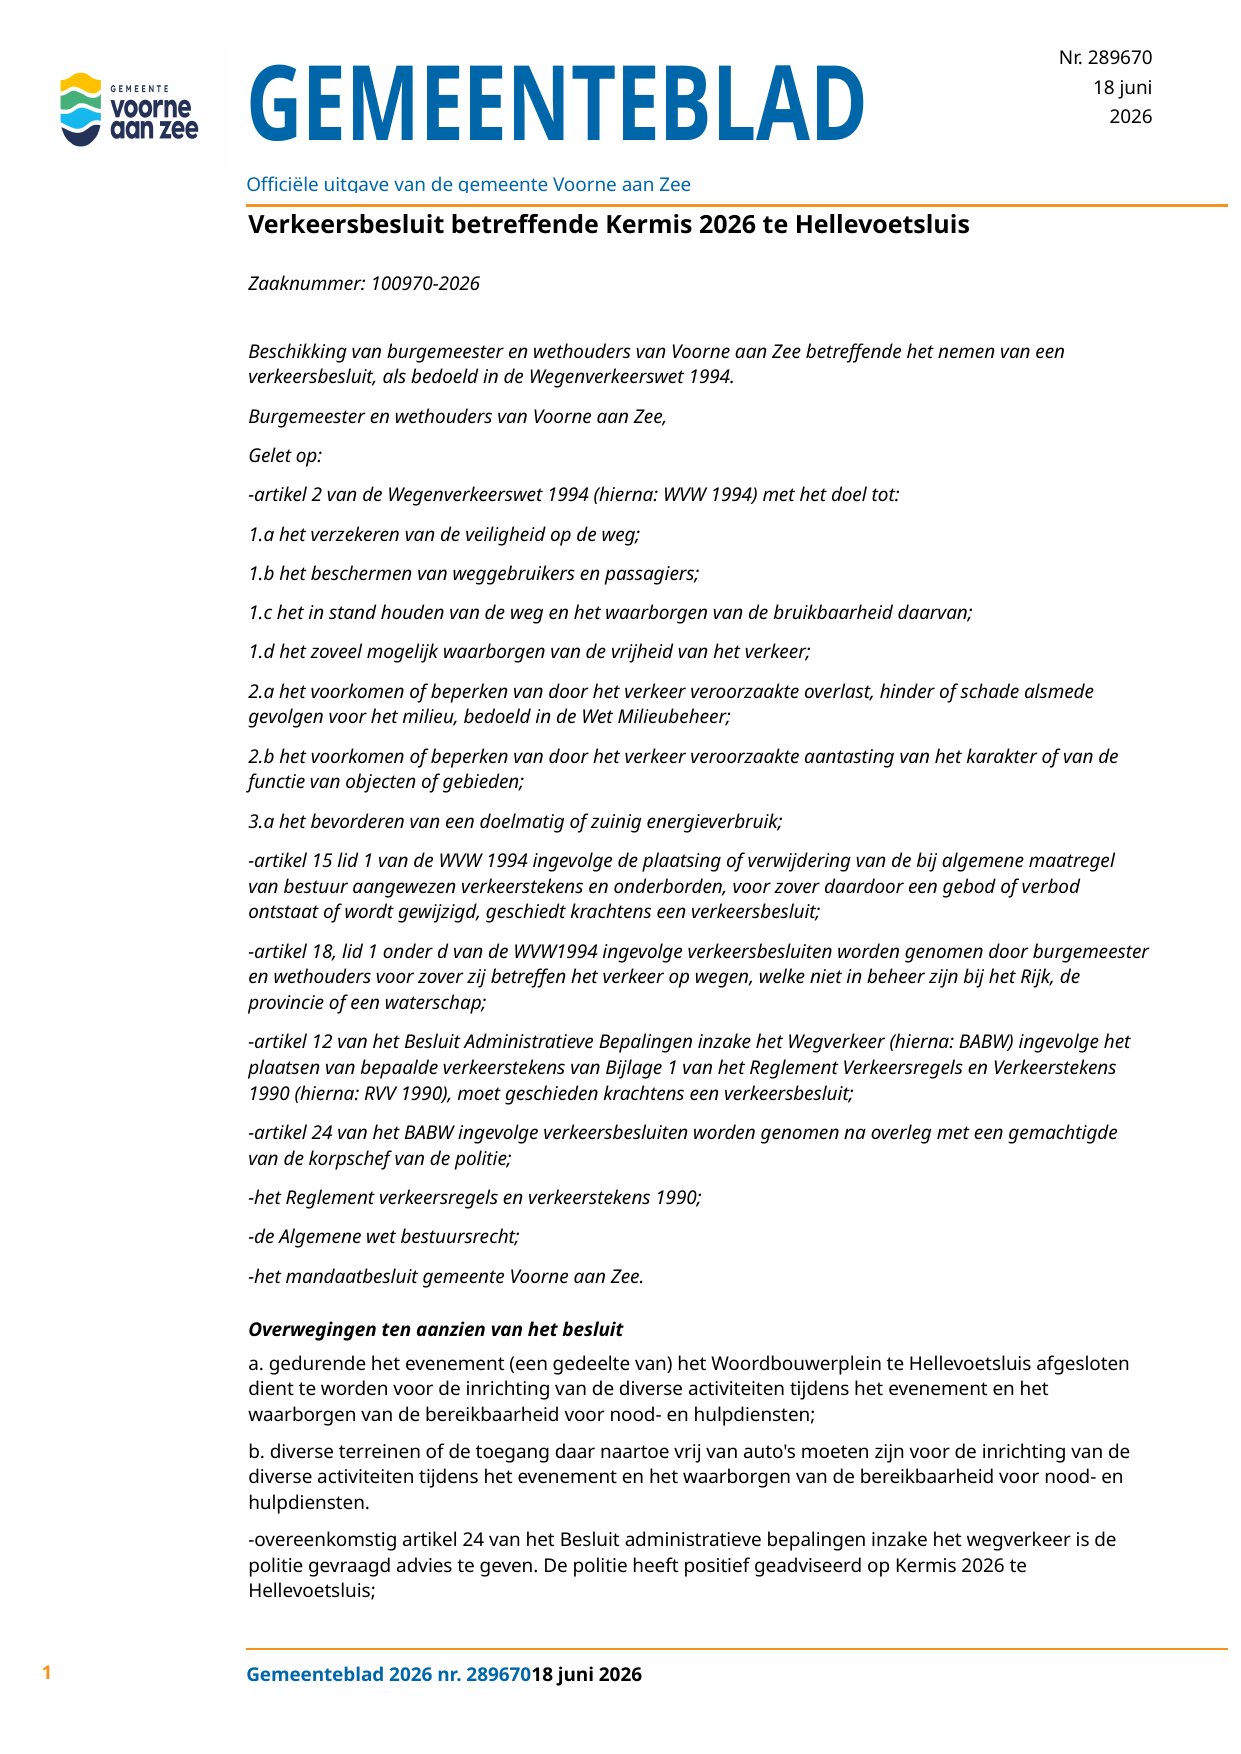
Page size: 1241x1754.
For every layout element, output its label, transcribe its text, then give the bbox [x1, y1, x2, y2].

text Burgemeester en wethouders van Voorne aan Zee, [248, 403, 1152, 429]
text 2.a het voorkomen of beperken van door het verkeer veroorzaakte overlast, hinder of schade alsmede gevolgen voor het milieu, bedoeld in de Wet Milieubeheer; [248, 678, 1152, 729]
text Beschikking van burgemeester en wethouders van Voorne aan Zee betreffende het nemen van een verkeersbesluit, als bedoeld in de Wegenverkeerswet 1994. [248, 338, 1152, 389]
text Zaaknummer: 100970-2026 [248, 270, 1152, 296]
text -het mandaatbesluit gemeente Voorne aan Zee. [248, 1263, 1152, 1289]
text -artikel 18, lid 1 onder d van de WVW1994 ingevolge verkeersbesluiten worden genomen door burgemeester en wethouders voor zover zij betreffen het verkeer op wegen, welke niet in beheer zijn bij het Rijk, de provincie of een waterschap; [248, 938, 1152, 1015]
text -de Algemene wet bestuursrecht; [248, 1224, 1152, 1249]
text 1.b het beschermen van weggebruikers en passagiers; [248, 560, 1152, 586]
picture [41, 47, 231, 172]
text 1.c het in stand houden van de weg en het waarborgen van de bruikbaarheid daarvan; [248, 599, 1152, 625]
text -artikel 2 van de Wegenverkeerswet 1994 (hierna: WVW 1994) met het doel tot: [248, 482, 1152, 507]
text 1.d het zoveel mogelijk waarborgen van de vrijheid van het verkeer; [248, 639, 1152, 664]
text -artikel 24 van het BABW ingevolge verkeersbesluiten worden genomen na overleg met een gemachtigde van de korpschef van de politie; [248, 1119, 1152, 1171]
text 2.b het voorkomen of beperken van door het verkeer veroorzaakte aantasting van het karakter of van de functie van objecten of gebieden; [248, 743, 1152, 794]
text b. diverse terreinen of de toegang daar naartoe vrij van auto's moeten zijn voor de inrichting van de diverse activiteiten tijdens het evenement en het waarborgen van de bereikbaarheid voor nood- en hulpdiensten. [248, 1438, 1152, 1515]
text Verkeersbesluit betreffende Kermis 2026 te Hellevoetsluis [248, 207, 1152, 241]
text a. gedurende het evenement (een gedeelte van) het Woordbouwerplein te Hellevoetsluis afgesloten dient te worden voor de inrichting van de diverse activiteiten tijdens het evenement en het waarborgen van de bereikbaarheid voor nood- en hulpdiensten; [248, 1350, 1152, 1427]
text -artikel 12 van het Besluit Administratieve Bepalingen inzake het Wegverkeer (hierna: BABW) ingevolge het plaatsen van bepaalde verkeerstekens van Bijlage 1 van het Reglement Verkeersregels en Verkeerstekens 1990 (hierna: RVV 1990), moet geschieden krachtens een verkeersbesluit; [248, 1029, 1152, 1106]
text -artikel 15 lid 1 van de WVW 1994 ingevolge de plaatsing of verwijdering van de bij algemene maatregel van bestuur aangewezen verkeerstekens en onderborden, voor zover daardoor een gebod of verbod ontstaat of wordt gewijzigd, geschiedt krachtens een verkeersbesluit; [248, 847, 1152, 924]
text Overwegingen ten aanzien van het besluit [248, 1316, 1152, 1341]
text -het Reglement verkeersregels en verkeerstekens 1990; [248, 1184, 1152, 1210]
text 1.a het verzekeren van de veiligheid op de weg; [248, 521, 1152, 547]
text 3.a het bevorderen van een doelmatig of zuinig energieverbruik; [248, 808, 1152, 834]
text -overeenkomstig artikel 24 van het Besluit administratieve bepalingen inzake het wegverkeer is de politie gevraagd advies te geven. De politie heeft positief geadviseerd op Kermis 2026 te Hellevoetsluis; [248, 1526, 1152, 1603]
text Gelet op: [248, 442, 1152, 468]
